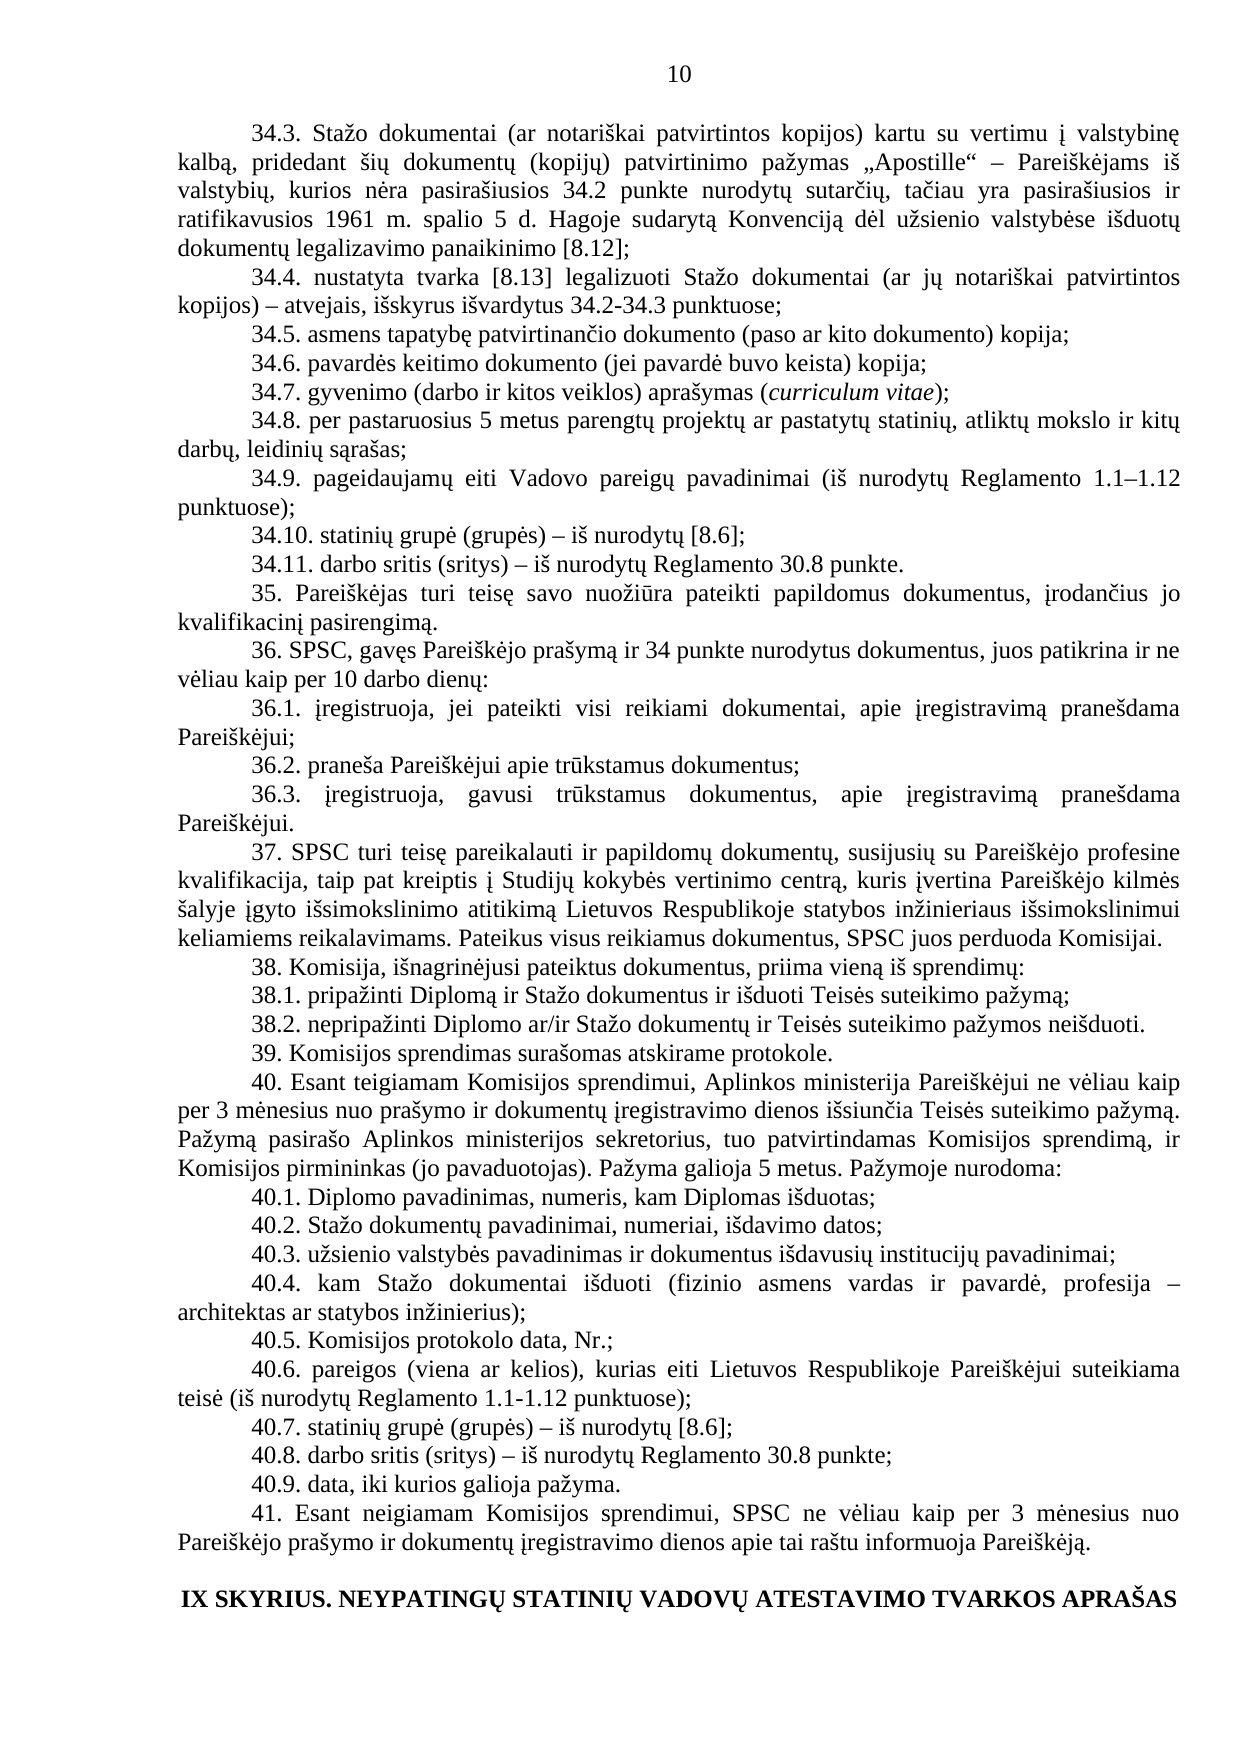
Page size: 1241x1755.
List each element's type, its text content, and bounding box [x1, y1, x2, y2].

text 40.3. užsienio valstybės pavadinimas ir dokumentus išdavusių institucijų pavadinimai; [177, 1239, 1181, 1268]
text 39. Komisijos sprendimas surašomas atskirame protokole. [177, 1038, 1181, 1067]
text 34.5. asmens tapatybę patvirtinančio dokumento (paso ar kito dokumento) kopija; [177, 319, 1181, 348]
text 36.1. įregistruoja, jei pateikti visi reikiami dokumentai, apie įregistravimą pranešdama Pareiškėjui; [177, 693, 1181, 751]
text 40.8. darbo sritis (sritys) – iš nurodytų Reglamento 30.8 punkte; [177, 1441, 1181, 1469]
text 40.4. kam Stažo dokumentai išduoti (fizinio asmens vardas ir pavardė, profesija – architektas ar statybos inžinierius); [177, 1268, 1181, 1326]
text 40.7. statinių grupė (grupės) – iš nurodytų [8.6]; [177, 1412, 1181, 1441]
text 34.6. pavardės keitimo dokumento (jei pavardė buvo keista) kopija; [177, 348, 1181, 377]
text 38.1. pripažinti Diplomą ir Stažo dokumentus ir išduoti Teisės suteikimo pažymą; [177, 981, 1181, 1009]
text 38. Komisija, išnagrinėjusi pateiktus dokumentus, priima vieną iš sprendimų: [177, 952, 1181, 981]
text 34.8. per pastaruosius 5 metus parengtų projektų ar pastatytų statinių, atliktų mokslo ir kitų darbų, leidinių sąrašas; [177, 406, 1181, 463]
text 34.4. nustatyta tvarka [8.13] legalizuoti Stažo dokumentai (ar jų notariškai patvirtintos kopijos) – atvejais, išskyrus išvardytus 34.2-34.3 punktuose; [177, 262, 1181, 319]
text 34.10. statinių grupė (grupės) – iš nurodytų [8.6]; [177, 521, 1181, 549]
text 40.6. pareigos (viena ar kelios), kurias eiti Lietuvos Respublikoje Pareiškėjui suteikiama teisė (iš nurodytų Reglamento 1.1-1.12 punktuose); [177, 1354, 1181, 1412]
text 36.2. praneša Pareiškėjui apie trūkstamus dokumentus; [177, 751, 1181, 779]
text 37. SPSC turi teisę pareikalauti ir papildomų dokumentų, susijusių su Pareiškėjo profesine kvalifikacija, taip pat kreiptis į Studijų kokybės vertinimo centrą, kuris įvertina Pareiškėjo kilmės šalyje įgyto išsimokslinimo atitikimą Lietuvos Respublikoje statybos inžinieriaus išsimokslinimui keliamiems reikalavimams. Pateikus visus reikiamus dokumentus, SPSC juos perduoda Komisijai. [177, 837, 1181, 952]
text 38.2. nepripažinti Diplomo ar/ir Stažo dokumentų ir Teisės suteikimo pažymos neišduoti. [177, 1009, 1181, 1038]
text 40.1. Diplomo pavadinimas, numeris, kam Diplomas išduotas; [177, 1182, 1181, 1211]
text 35. Pareiškėjas turi teisę savo nuožiūra pateikti papildomus dokumentus, įrodančius jo kvalifikacinį pasirengimą. [177, 578, 1181, 636]
text 41. Esant neigiamam Komisijos sprendimui, SPSC ne vėliau kaip per 3 mėnesius nuo Pareiškėjo prašymo ir dokumentų įregistravimo dienos apie tai raštu informuoja Pareiškėją. [177, 1498, 1181, 1556]
text 40.2. Stažo dokumentų pavadinimai, numeriai, išdavimo datos; [177, 1211, 1181, 1239]
text 36. SPSC, gavęs Pareiškėjo prašymą ir 34 punkte nurodytus dokumentus, juos patikrina ir ne vėliau kaip per 10 darbo dienų: [177, 636, 1181, 693]
text IX SKYRIUS. NEYPATINGŲ STATINIŲ VADOVŲ ATESTAVIMO TVARKOS APRAŠAS [177, 1584, 1181, 1613]
text 40.5. Komisijos protokolo data, Nr.; [177, 1326, 1181, 1354]
text 34.3. Stažo dokumentai (ar notariškai patvirtintos kopijos) kartu su vertimu į valstybinę kalbą, pridedant šių dokumentų (kopijų) patvirtinimo pažymas „Apostille“ – Pareiškėjams iš valstybių, kurios nėra pasirašiusios 34.2 punkte nurodytų sutarčių, tačiau yra pasirašiusios ir ratifikavusios 1961 m. spalio 5 d. Hagoje sudarytą Konvenciją dėl užsienio valstybėse išduotų dokumentų legalizavimo panaikinimo [8.12]; [177, 118, 1181, 262]
text 34.9. pageidaujamų eiti Vadovo pareigų pavadinimai (iš nurodytų Reglamento 1.1–1.12 punktuose); [177, 463, 1181, 521]
text 34.7. gyvenimo (darbo ir kitos veiklos) aprašymas (curriculum vitae); [177, 377, 1181, 406]
text 40.9. data, iki kurios galioja pažyma. [177, 1469, 1181, 1498]
text 34.11. darbo sritis (sritys) – iš nurodytų Reglamento 30.8 punkte. [177, 549, 1181, 578]
text 36.3. įregistruoja, gavusi trūkstamus dokumentus, apie įregistravimą pranešdama Pareiškėjui. [177, 779, 1181, 837]
text 40. Esant teigiamam Komisijos sprendimui, Aplinkos ministerija Pareiškėjui ne vėliau kaip per 3 mėnesius nuo prašymo ir dokumentų įregistravimo dienos išsiunčia Teisės suteikimo pažymą. Pažymą pasirašo Aplinkos ministerijos sekretorius, tuo patvirtindamas Komisijos sprendimą, ir Komisijos pirmininkas (jo pavaduotojas). Pažyma galioja 5 metus. Pažymoje nurodoma: [177, 1067, 1181, 1182]
